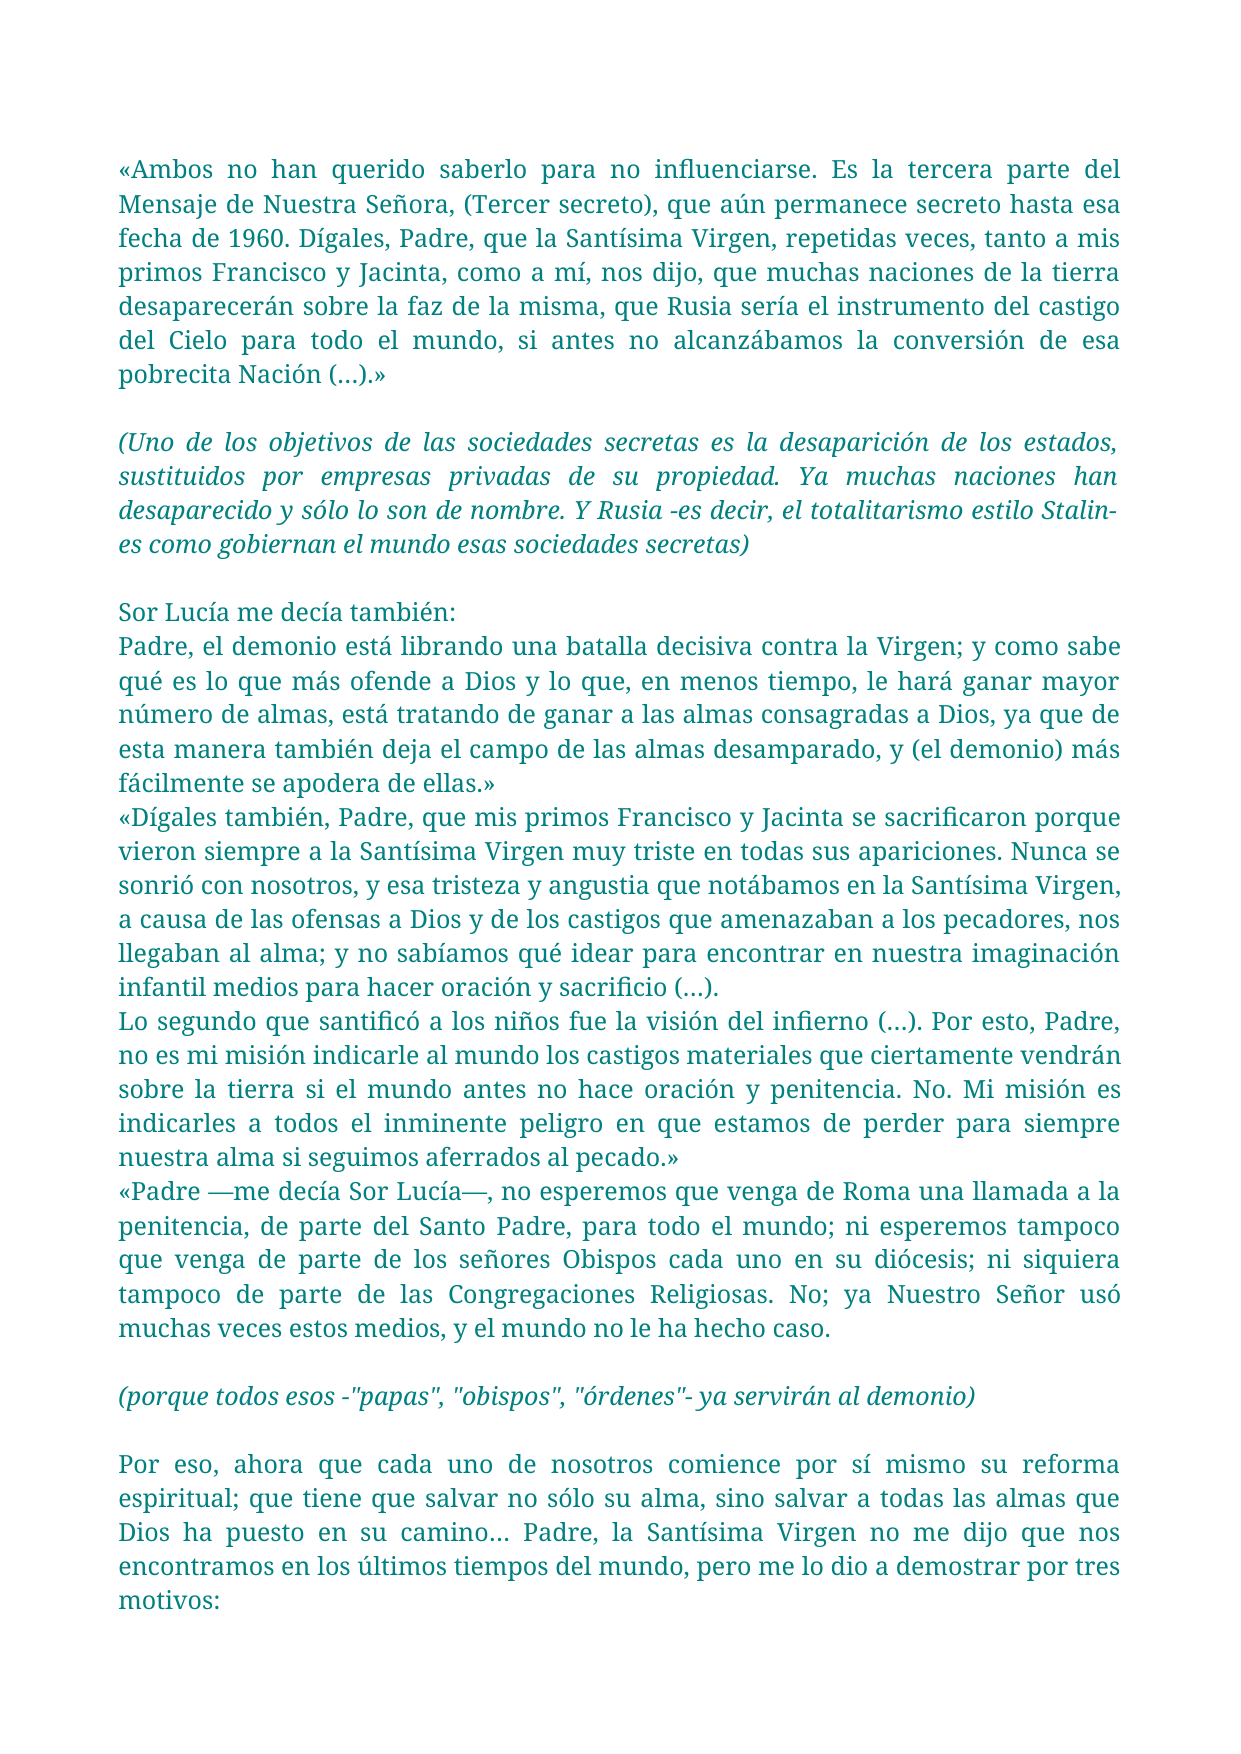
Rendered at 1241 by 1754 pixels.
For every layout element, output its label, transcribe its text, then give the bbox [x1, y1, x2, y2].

text «Padre —me decía Sor Lucía—, no esperemos que venga de Roma una llamada a la penitencia, de parte del Santo Padre, para todo el mundo; ni esperemos tampoco que venga de parte de los señores Obispos cada uno en su diócesis; ni siquiera tampoco de parte de las Congregaciones Religiosas. No; ya Nuestro Señor usó muchas veces estos medios, y el mundo no le ha hecho caso. [118, 1174, 1122, 1344]
text Por eso, ahora que cada uno de nosotros comience por sí mismo su reforma espiritual; que tiene que salvar no sólo su alma, sino salvar a todas las almas que Dios ha puesto en su camino… Padre, la Santísima Virgen no me dijo que nos encontramos en los últimos tiempos del mundo, pero me lo dio a demostrar por tres motivos: [118, 1447, 1122, 1617]
text (porque todos esos -"papas", "obispos", "órdenes"- ya servirán al demonio) [118, 1378, 1122, 1412]
text (Uno de los objetivos de las sociedades secretas es la desaparición de los estados, sustituidos por empresas privadas de su propiedad. Ya muchas naciones han desaparecido y sólo lo son de nombre. Y Rusia -es decir, el totalitarismo estilo Stalin- es como gobiernan el mundo esas sociedades secretas) [118, 425, 1122, 561]
text Lo segundo que santificó a los niños fue la visión del infierno (…). Por esto, Padre, no es mi misión indicarle al mundo los castigos materiales que ciertamente vendrán sobre la tierra si el mundo antes no hace oración y penitencia. No. Mi misión es indicarles a todos el inminente peligro en que estamos de perder para siempre nuestra alma si seguimos aferrados al pecado.» [118, 1004, 1122, 1174]
text Padre, el demonio está librando una batalla decisiva contra la Virgen; y como sabe qué es lo que más ofende a Dios y lo que, en menos tiempo, le hará ganar mayor número de almas, está tratando de ganar a las almas consagradas a Dios, ya que de esta manera también deja el campo de las almas desamparado, y (el demonio) más fácilmente se apodera de ellas.» [118, 629, 1122, 799]
text «Dígales también, Padre, que mis primos Francisco y Jacinta se sacrificaron porque vieron siempre a la Santísima Virgen muy triste en todas sus apariciones. Nunca se sonrió con nosotros, y esa tristeza y angustia que notábamos en la Santísima Virgen, a causa de las ofensas a Dios y de los castigos que amenazaban a los pecadores, nos llegaban al alma; y no sabíamos qué idear para encontrar en nuestra imaginación infantil medios para hacer oración y sacrificio (…). [118, 799, 1122, 1004]
text «Ambos no han querido saberlo para no influenciarse. Es la tercera parte del Mensaje de Nuestra Señora, (Tercer secreto), que aún permanece secreto hasta esa fecha de 1960. Dígales, Padre, que la Santísima Virgen, repetidas veces, tanto a mis primos Francisco y Jacinta, como a mí, nos dijo, que muchas naciones de la tierra desaparecerán sobre la faz de la misma, que Rusia sería el instrumento del castigo del Cielo para todo el mundo, si antes no alcanzábamos la conversión de esa pobrecita Nación (…).» [118, 152, 1122, 391]
text Sor Lucía me decía también: [118, 595, 1122, 629]
